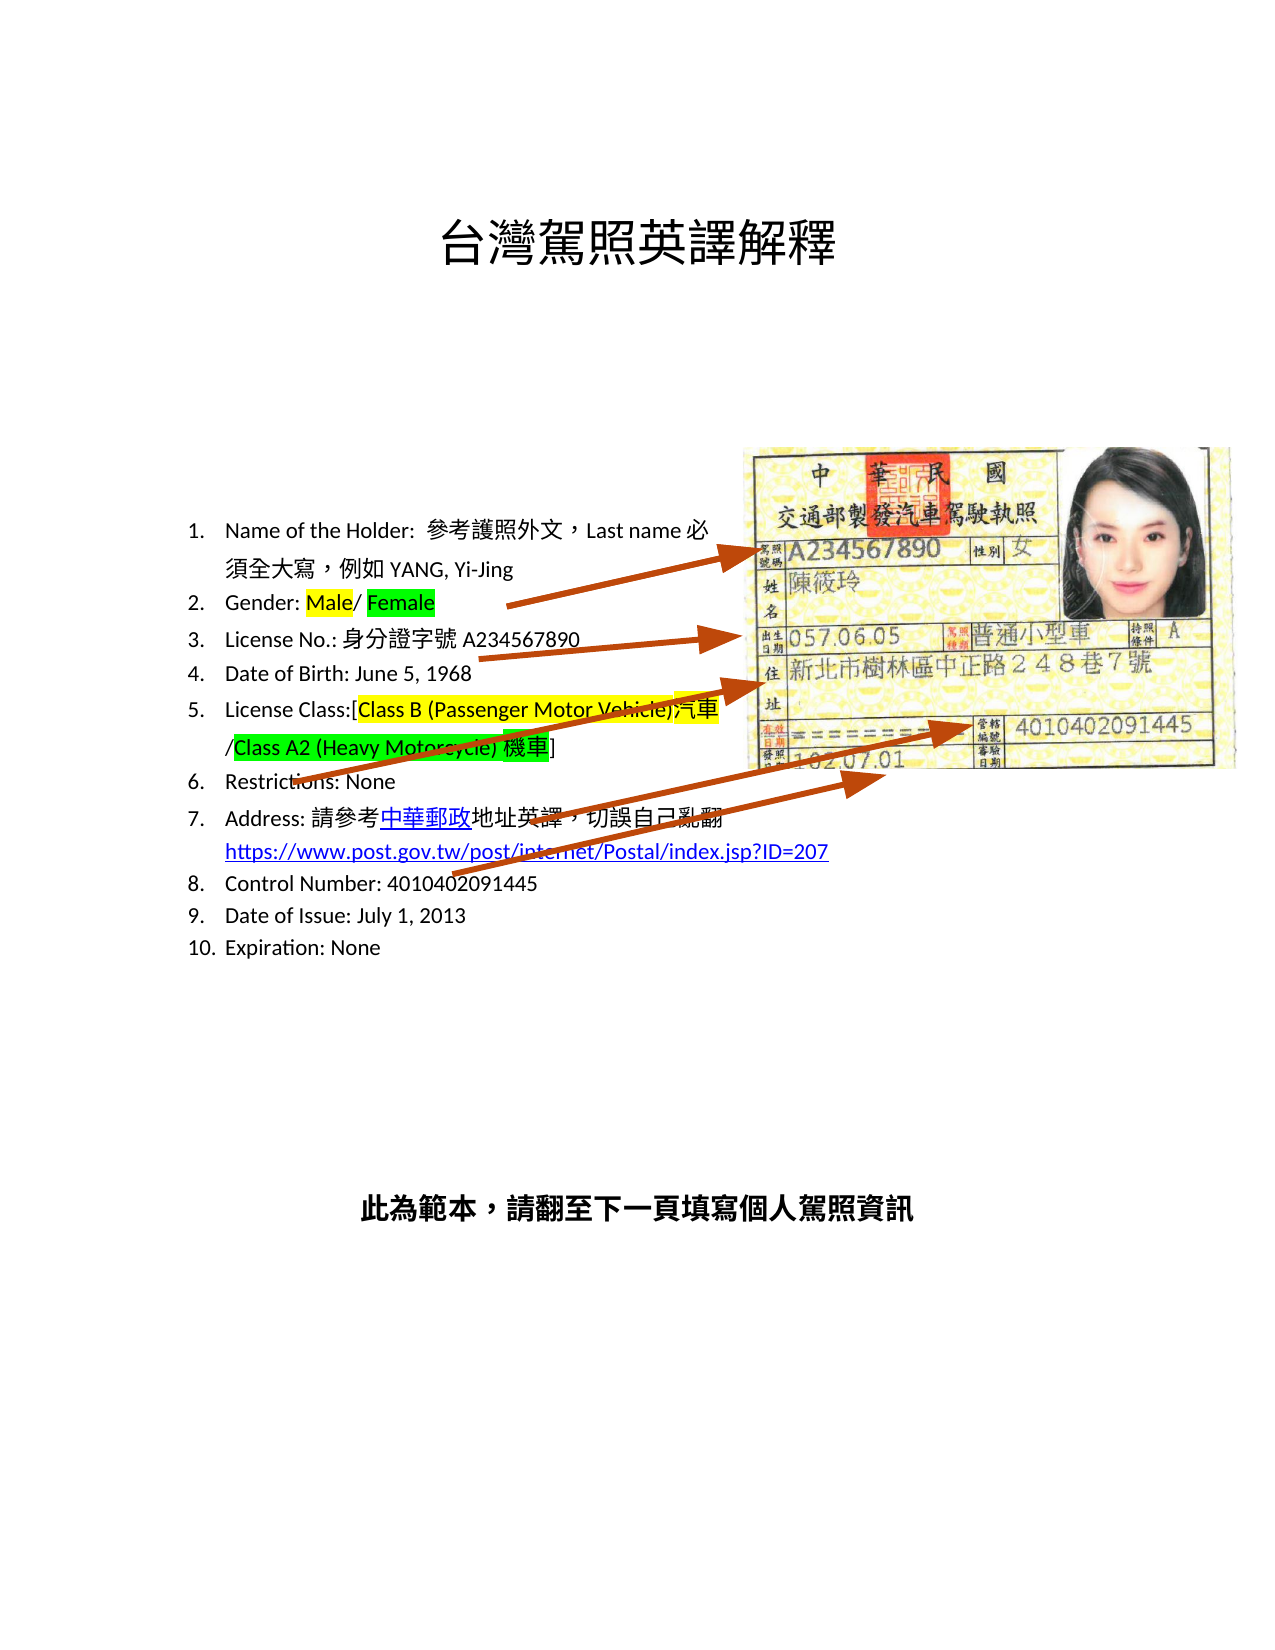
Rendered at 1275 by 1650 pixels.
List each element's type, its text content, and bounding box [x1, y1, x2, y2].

picture [742, 447, 1238, 770]
list Expiration: None [187, 933, 1125, 961]
list Date of Issue: July 1, 2013 [187, 901, 1125, 929]
list License No.: 身分證字號 A234567890 [187, 621, 742, 654]
list License Class:[Class B (Passenger Motor Vehicle)汽車/Class A2 (Heavy Motorcycle) 機車] [187, 691, 707, 762]
list Control Number: 4010402091445 [187, 869, 1125, 897]
list [673, 770, 842, 795]
list [848, 770, 1125, 795]
list License Class:[Class B (Passenger Motor Vehicle)汽車/Class A2 (Heavy Motorcycle) 機車] [409, 695, 742, 762]
list Gender: Male/ Female [187, 588, 742, 617]
text 台灣駕照英譯解釋 [150, 203, 1125, 275]
text 此為範本，請翻至下一頁填寫個人駕照資訊 [150, 1186, 1125, 1228]
list Restrictions: None [187, 767, 749, 795]
list Date of Birth: June 5, 1968 [187, 659, 742, 687]
list Name of the Holder: 參考護照外文，Last name 必須全大寫，例如YANG, Yi-Jing [187, 512, 742, 584]
list Address: 請參考中華郵政地址英譯，切誤自己亂翻 https://www.post.gov.tw/post/internet/Postal/index.jsp?ID=207 [511, 799, 1125, 865]
list Address: 請參考中華郵政地址英譯，切誤自己亂翻 https://www.post.gov.tw/post/internet/Postal/index.jsp?ID=207 [187, 799, 763, 865]
